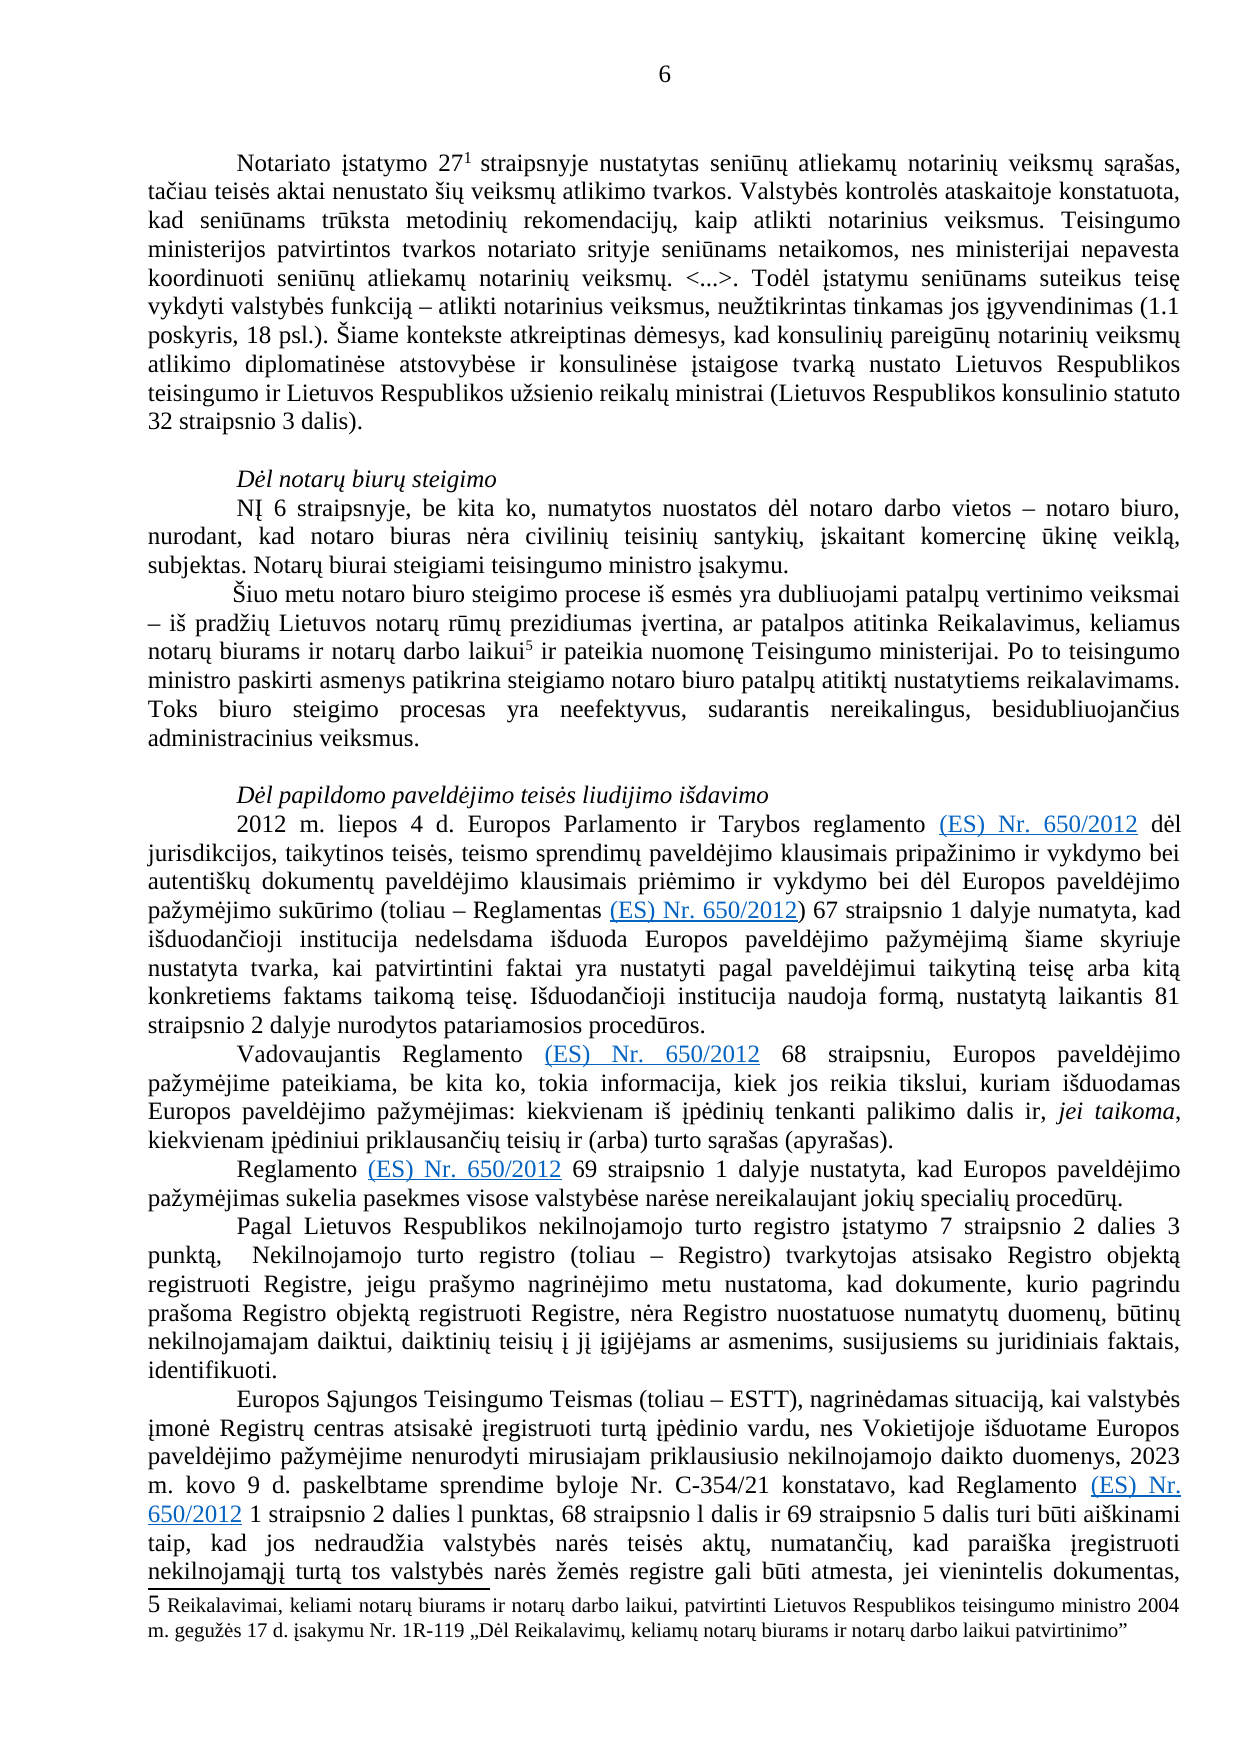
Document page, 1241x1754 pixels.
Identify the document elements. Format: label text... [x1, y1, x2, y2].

text 2012 m. liepos 4 d. Europos Parlamento ir Tarybos reglamento (ES) Nr. 650/2012 dėl jurisdikcijos, taikytinos teisės, teismo sprendimų paveldėjimo klausimais pripažinimo ir vykdymo bei autentiškų dokumentų paveldėjimo klausimais priėmimo ir vykdymo bei dėl Europos paveldėjimo pažymėjimo sukūrimo (toliau – Reglamentas (ES) Nr. 650/2012) 67 straipsnio 1 dalyje numatyta, kad išduodančioji institucija nedelsdama išduoda Europos paveldėjimo pažymėjimą šiame skyriuje nustatyta tvarka, kai patvirtintini faktai yra nustatyti pagal paveldėjimui taikytiną teisę arba kitą konkretiems faktams taikomą teisę. Išduodančioji institucija naudoja formą, nustatytą laikantis 81 straipsnio 2 dalyje nurodytos patariamosios procedūros. [148, 809, 1181, 1039]
text Šiuo metu notaro biuro steigimo procese iš esmės yra dubliuojami patalpų vertinimo veiksmai – iš pradžių Lietuvos notarų rūmų prezidiumas įvertina, ar patalpos atitinka Reikalavimus, keliamus notarų biurams ir notarų darbo laikui ir pateikia nuomonę Teisingumo ministerijai. Po to teisingumo ministro paskirti asmenys patikrina steigiamo notaro biuro patalpų atitiktį nustatytiems reikalavimams. Toks biuro steigimo procesas yra neefektyvus, sudarantis nereikalingus, besidubliuojančius administracinius veiksmus. [148, 579, 1181, 751]
text NĮ 6 straipsnyje, be kita ko, numatytos nuostatos dėl notaro darbo vietos – notaro biuro, nurodant, kad notaro biuras nėra civilinių teisinių santykių, įskaitant komercinę ūkinę veiklą, subjektas. Notarų biurai steigiami teisingumo ministro įsakymu. [148, 493, 1181, 579]
text Notariato įstatymo 271 straipsnyje nustatytas seniūnų atliekamų notarinių veiksmų sąrašas, tačiau teisės aktai nenustato šių veiksmų atlikimo tvarkos. Valstybės kontrolės ataskaitoje konstatuota, kad seniūnams trūksta metodinių rekomendacijų, kaip atlikti notarinius veiksmus. Teisingumo ministerijos patvirtintos tvarkos notariato srityje seniūnams netaikomos, nes ministerijai nepavesta koordinuoti seniūnų atliekamų notarinių veiksmų. <...>. Todėl įstatymu seniūnams suteikus teisę vykdyti valstybės funkciją – atlikti notarinius veiksmus, neužtikrintas tinkamas jos įgyvendinimas (1.1 poskyris, 18 psl.). Šiame kontekste atkreiptinas dėmesys, kad konsulinių pareigūnų notarinių veiksmų atlikimo diplomatinėse atstovybėse ir konsulinėse įstaigose tvarką nustato Lietuvos Respublikos teisingumo ir Lietuvos Respublikos užsienio reikalų ministrai (Lietuvos Respublikos konsulinio statuto 32 straipsnio 3 dalis). [148, 148, 1181, 435]
text Dėl papildomo paveldėjimo teisės liudijimo išdavimo [148, 780, 1181, 809]
text Europos Sąjungos Teisingumo Teismas (toliau – ESTT), nagrinėdamas situaciją, kai valstybės įmonė Registrų centras atsisakė įregistruoti turtą įpėdinio vardu, nes Vokietijoje išduotame Europos paveldėjimo pažymėjime nenurodyti mirusiajam priklausiusio nekilnojamojo daikto duomenys, 2023 m. kovo 9 d. paskelbtame sprendime byloje Nr. C-354/21 konstatavo, kad Reglamento (ES) Nr. 650/2012 1 straipsnio 2 dalies l punktas, 68 straipsnio l dalis ir 69 straipsnio 5 dalis turi būti aiškinami taip, kad jos nedraudžia valstybės narės teisės aktų, numatančių, kad paraiška įregistruoti nekilnojamąjį turtą tos valstybės narės žemės registre gali būti atmesta, jei vienintelis dokumentas, [148, 1384, 1181, 1585]
text Pagal Lietuvos Respublikos nekilnojamojo turto registro įstatymo 7 straipsnio 2 dalies 3 punktą, Nekilnojamojo turto registro (toliau – Registro) tvarkytojas atsisako Registro objektą registruoti Registre, jeigu prašymo nagrinėjimo metu nustatoma, kad dokumente, kurio pagrindu prašoma Registro objektą registruoti Registre, nėra Registro nuostatuose numatytų duomenų, būtinų nekilnojamajam daiktui, daiktinių teisių į jį įgijėjams ar asmenims, susijusiems su juridiniais faktais, identifikuoti. [148, 1211, 1181, 1384]
text Reikalavimai, keliami notarų biurams ir notarų darbo laikui, patvirtinti Lietuvos Respublikos teisingumo ministro 2004 m. gegužės 17 d. įsakymu Nr. 1R-119 „Dėl Reikalavimų, keliamų notarų biurams ir notarų darbo laikui patvirtinimo” [148, 1589, 1181, 1642]
text Dėl notarų biurų steigimo [148, 464, 1181, 493]
text Vadovaujantis Reglamento (ES) Nr. 650/2012 68 straipsniu, Europos paveldėjimo pažymėjime pateikiama, be kita ko, tokia informacija, kiek jos reikia tikslui, kuriam išduodamas Europos paveldėjimo pažymėjimas: kiekvienam iš įpėdinių tenkanti palikimo dalis ir, jei taikoma, kiekvienam įpėdiniui priklausančių teisių ir (arba) turto sąrašas (apyrašas). [148, 1039, 1181, 1154]
text Reglamento (ES) Nr. 650/2012 69 straipsnio 1 dalyje nustatyta, kad Europos paveldėjimo pažymėjimas sukelia pasekmes visose valstybėse narėse nereikalaujant jokių specialių procedūrų. [148, 1154, 1181, 1211]
